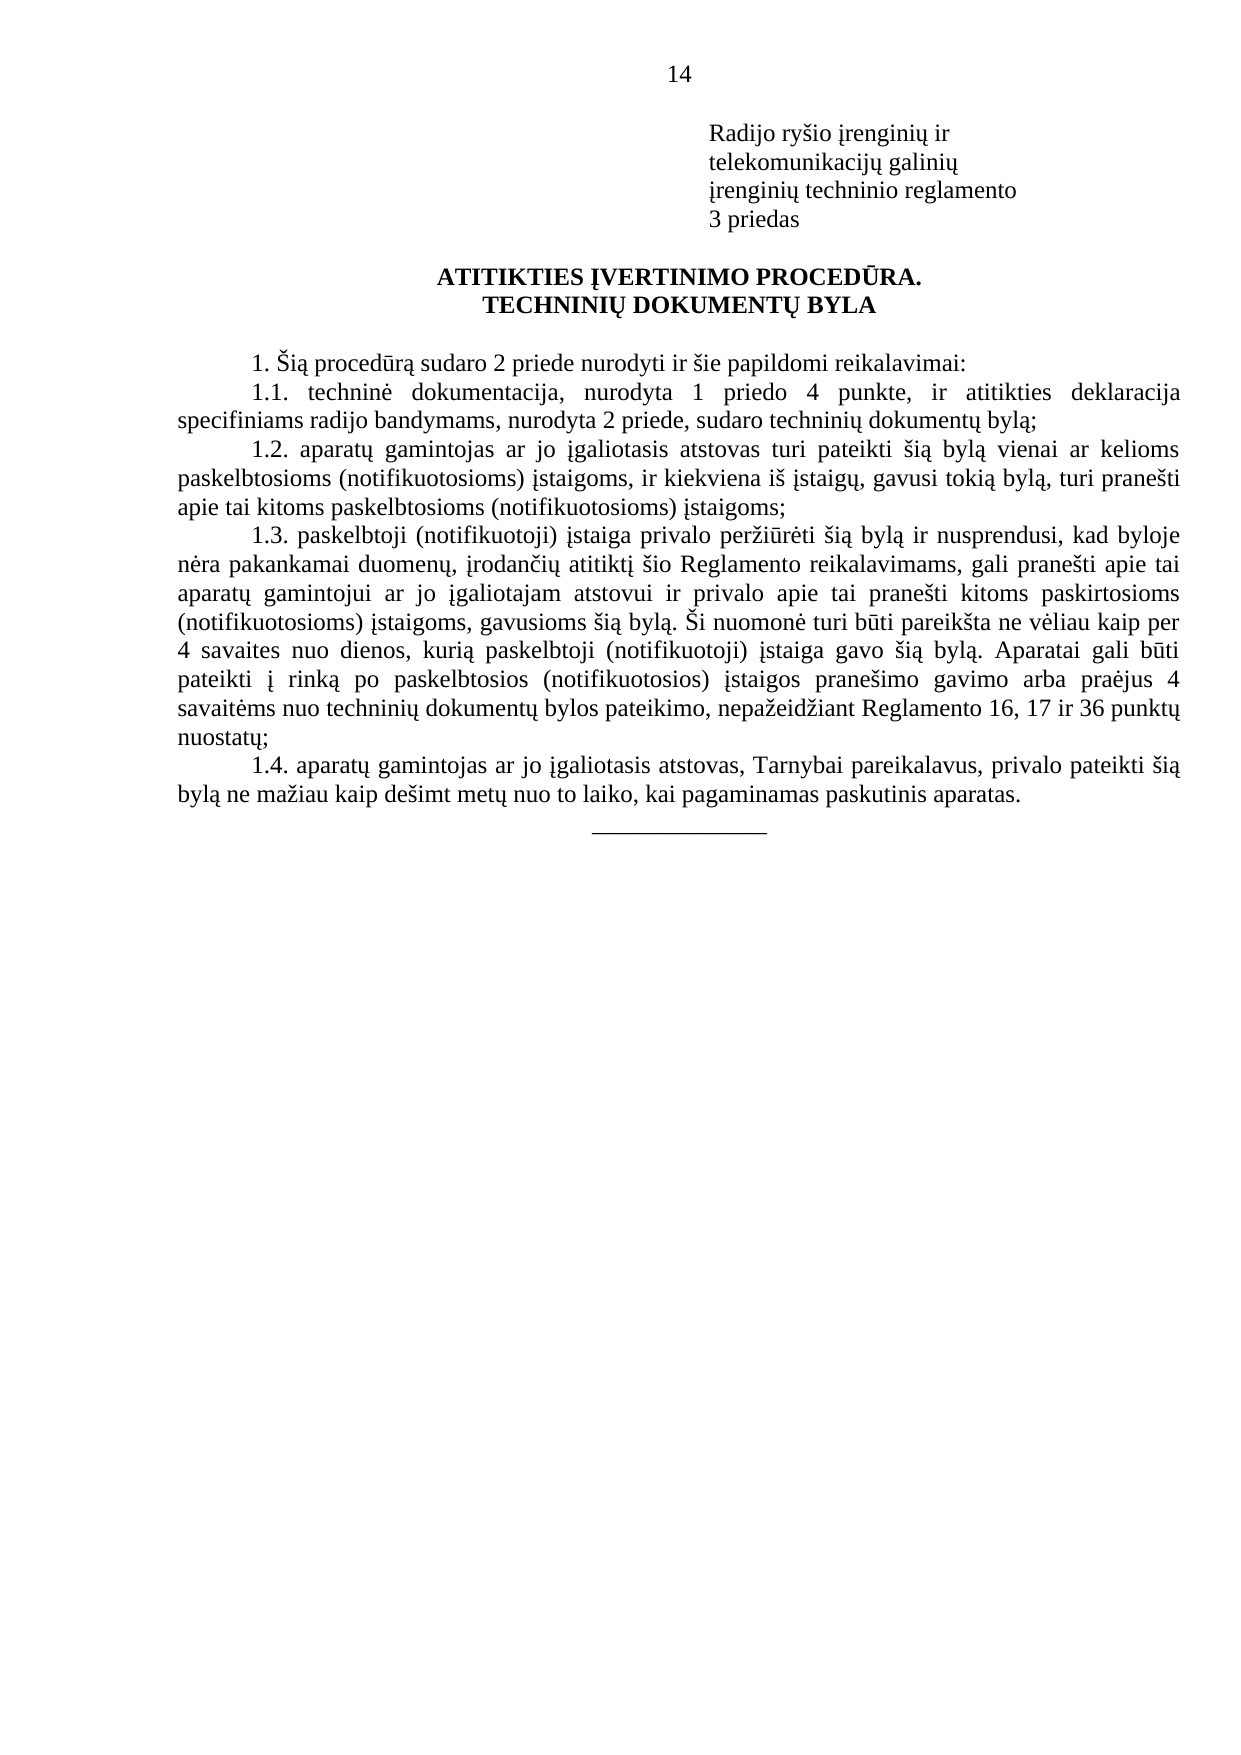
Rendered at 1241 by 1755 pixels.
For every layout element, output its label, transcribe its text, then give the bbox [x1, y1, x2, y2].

text 1.2. aparatų gamintojas ar jo įgaliotasis atstovas turi pateikti šią bylą vienai ar kelioms paskelbtosioms (notifikuotosioms) įstaigoms, ir kiekviena iš įstaigų, gavusi tokią bylą, turi pranešti apie tai kitoms paskelbtosioms (notifikuotosioms) įstaigoms; [177, 434, 1181, 521]
text 3 priedas [177, 204, 1181, 233]
text įrenginių techninio reglamento [177, 176, 1181, 204]
text 1.3. paskelbtoji (notifikuotoji) įstaiga privalo peržiūrėti šią bylą ir nusprendusi, kad byloje nėra pakankamai duomenų, įrodančių atitiktį šio Reglamento reikalavimams, gali pranešti apie tai aparatų gamintojui ar jo įgaliotajam atstovui ir privalo apie tai pranešti kitoms paskirtosioms (notifikuotosioms) įstaigoms, gavusioms šią bylą. Ši nuomonė turi būti pareikšta ne vėliau kaip per 4 savaites nuo dienos, kurią paskelbtoji (notifikuotoji) įstaiga gavo šią bylą. Aparatai gali būti pateikti į rinką po paskelbtosios (notifikuotosios) įstaigos pranešimo gavimo arba praėjus 4 savaitėms nuo techninių dokumentų bylos pateikimo, nepažeidžiant Reglamento 16, 17 ir 36 punktų nuostatų; [177, 521, 1181, 751]
text TECHNINIŲ DOKUMENTŲ BYLA [177, 291, 1181, 319]
text 1.1. techninė dokumentacija, nurodyta 1 priedo 4 punkte, ir atitikties deklaracija specifiniams radijo bandymams, nurodyta 2 priede, sudaro techninių dokumentų bylą; [177, 377, 1181, 434]
text 1.4. aparatų gamintojas ar jo įgaliotasis atstovas, Tarnybai pareikalavus, privalo pateikti šią bylą ne mažiau kaip dešimt metų nuo to laiko, kai pagaminamas paskutinis aparatas. [177, 751, 1181, 808]
text 1. Šią procedūrą sudaro 2 priede nurodyti ir šie papildomi reikalavimai: [177, 348, 1181, 377]
text ______________ [177, 808, 1181, 837]
text telekomunikacijų galinių [177, 147, 1181, 176]
text ATITIKTIES ĮVERTINIMO PROCEDŪRA. [177, 262, 1181, 291]
text Radijo ryšio įrenginių ir [709, 118, 1181, 147]
